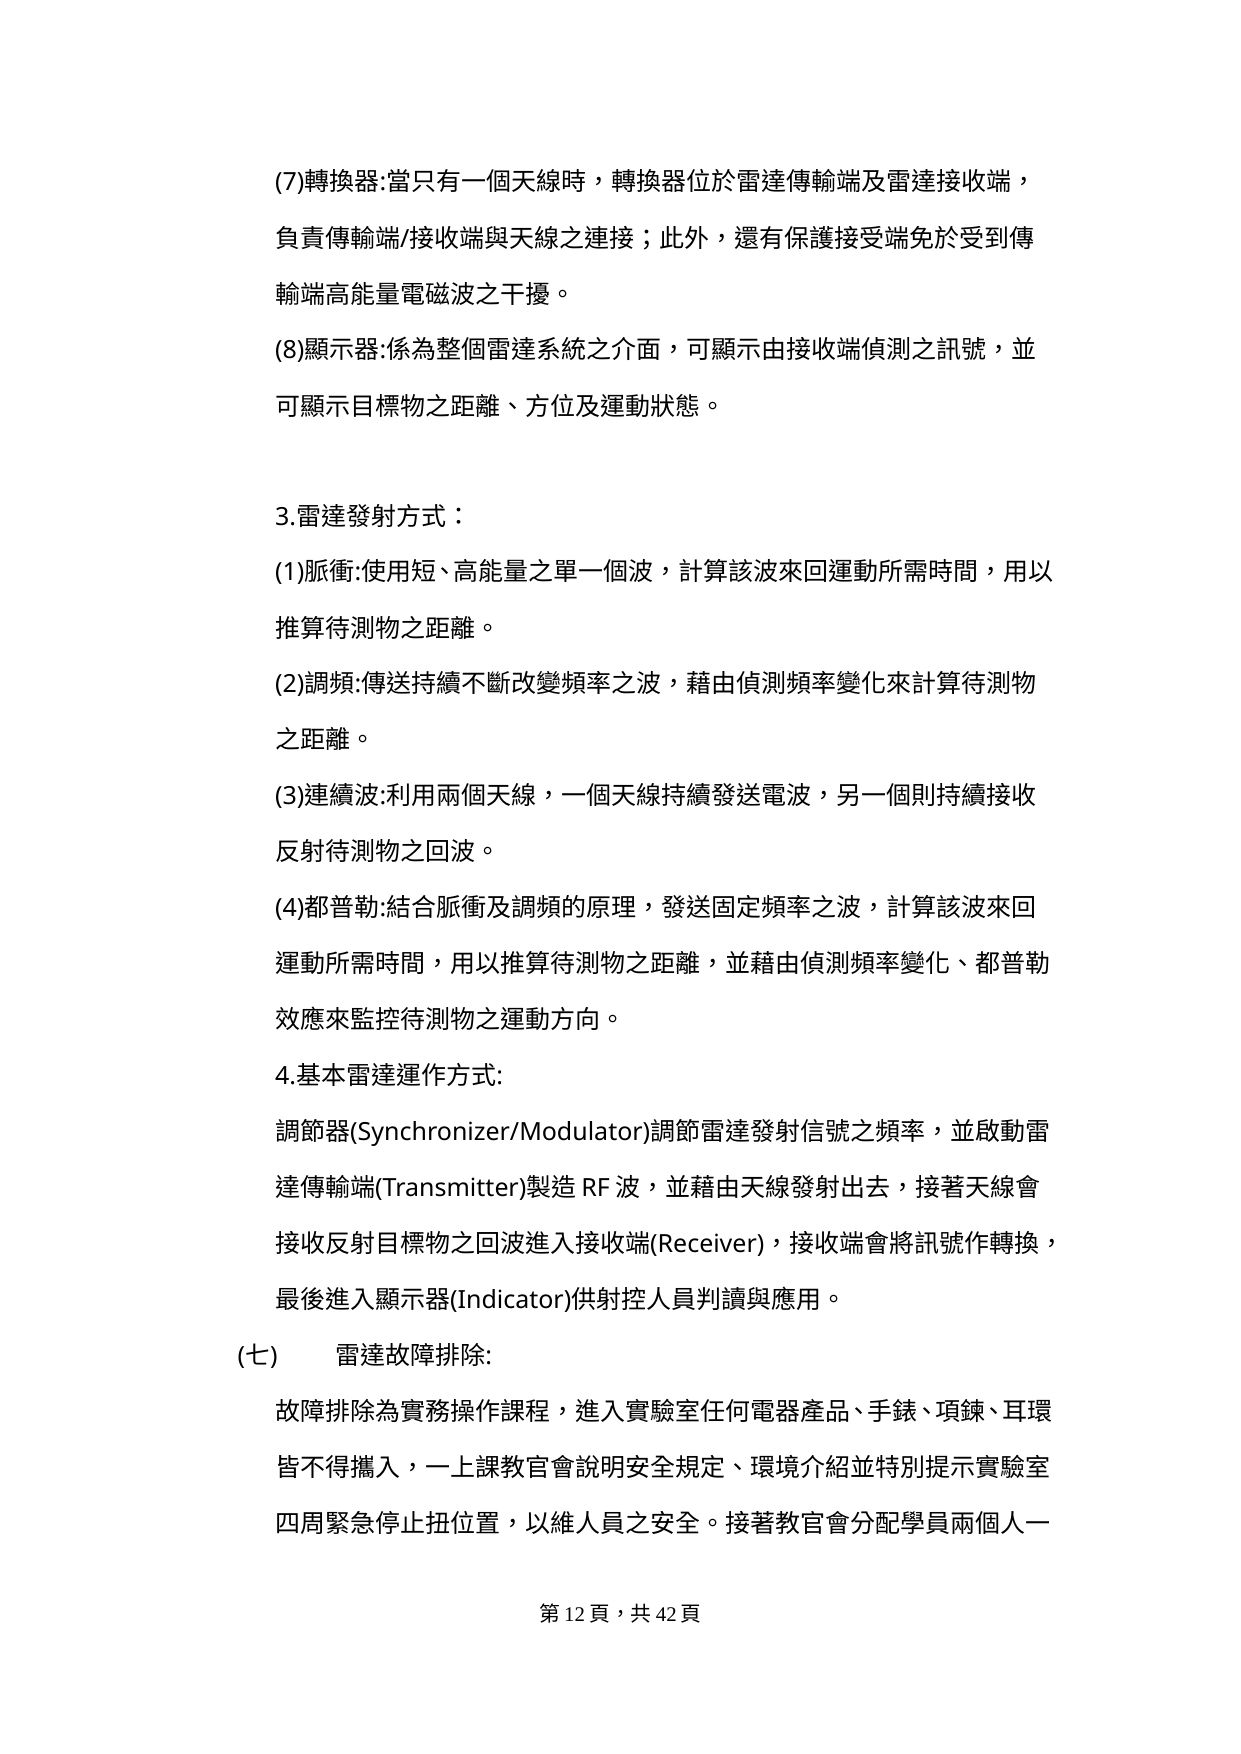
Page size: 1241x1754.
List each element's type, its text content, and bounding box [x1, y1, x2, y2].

text (1)脈衝:使用短、高能量之單一個波，計算該波來回運動所需時間，用以推算待測物之距離。 [275, 551, 1053, 645]
text (8)顯示器:係為整個雷達系統之介面，可顯示由接收端偵測之訊號，並可顯示目標物之距離、方位及運動狀態。 [275, 329, 1053, 423]
text 故障排除為實務操作課程，進入實驗室任何電器產品、手錶、項鍊、耳環皆不得攜入，一上課教官會說明安全規定、環境介紹並特別提示實驗室四周緊急停止扭位置，以維人員之安全。接著教官會分配學員兩個人一 [275, 1391, 1053, 1541]
text 3.雷達發射方式： [275, 496, 1053, 533]
text 4.基本雷達運作方式: [275, 1055, 1053, 1092]
text (7)轉換器:當只有一個天線時，轉換器位於雷達傳輸端及雷達接收端，負責傳輸端/接收端與天線之連接；此外，還有保護接受端免於受到傳輸端高能量電磁波之干擾。 [275, 161, 1053, 311]
text (2)調頻:傳送持續不斷改變頻率之波，藉由偵測頻率變化來計算待測物之距離。 [275, 663, 1053, 757]
text 調節器(Synchronizer/Modulator)調節雷達發射信號之頻率，並啟動雷達傳輸端(Transmitter)製造RF波，並藉由天線發射出去，接著天線會接收反射目標物之回波進入接收端(Receiver)，接收端會將訊號作轉換，最後進入顯示器(Indicator)供射控人員判讀與應用。 [275, 1111, 1053, 1317]
list 雷達故障排除: [237, 1335, 1053, 1372]
text (3)連續波:利用兩個天線，一個天線持續發送電波，另一個則持續接收反射待測物之回波。 [275, 775, 1053, 869]
text (4)都普勒:結合脈衝及調頻的原理，發送固定頻率之波，計算該波來回運動所需時間，用以推算待測物之距離，並藉由偵測頻率變化、都普勒效應來監控待測物之運動方向。 [275, 887, 1053, 1037]
